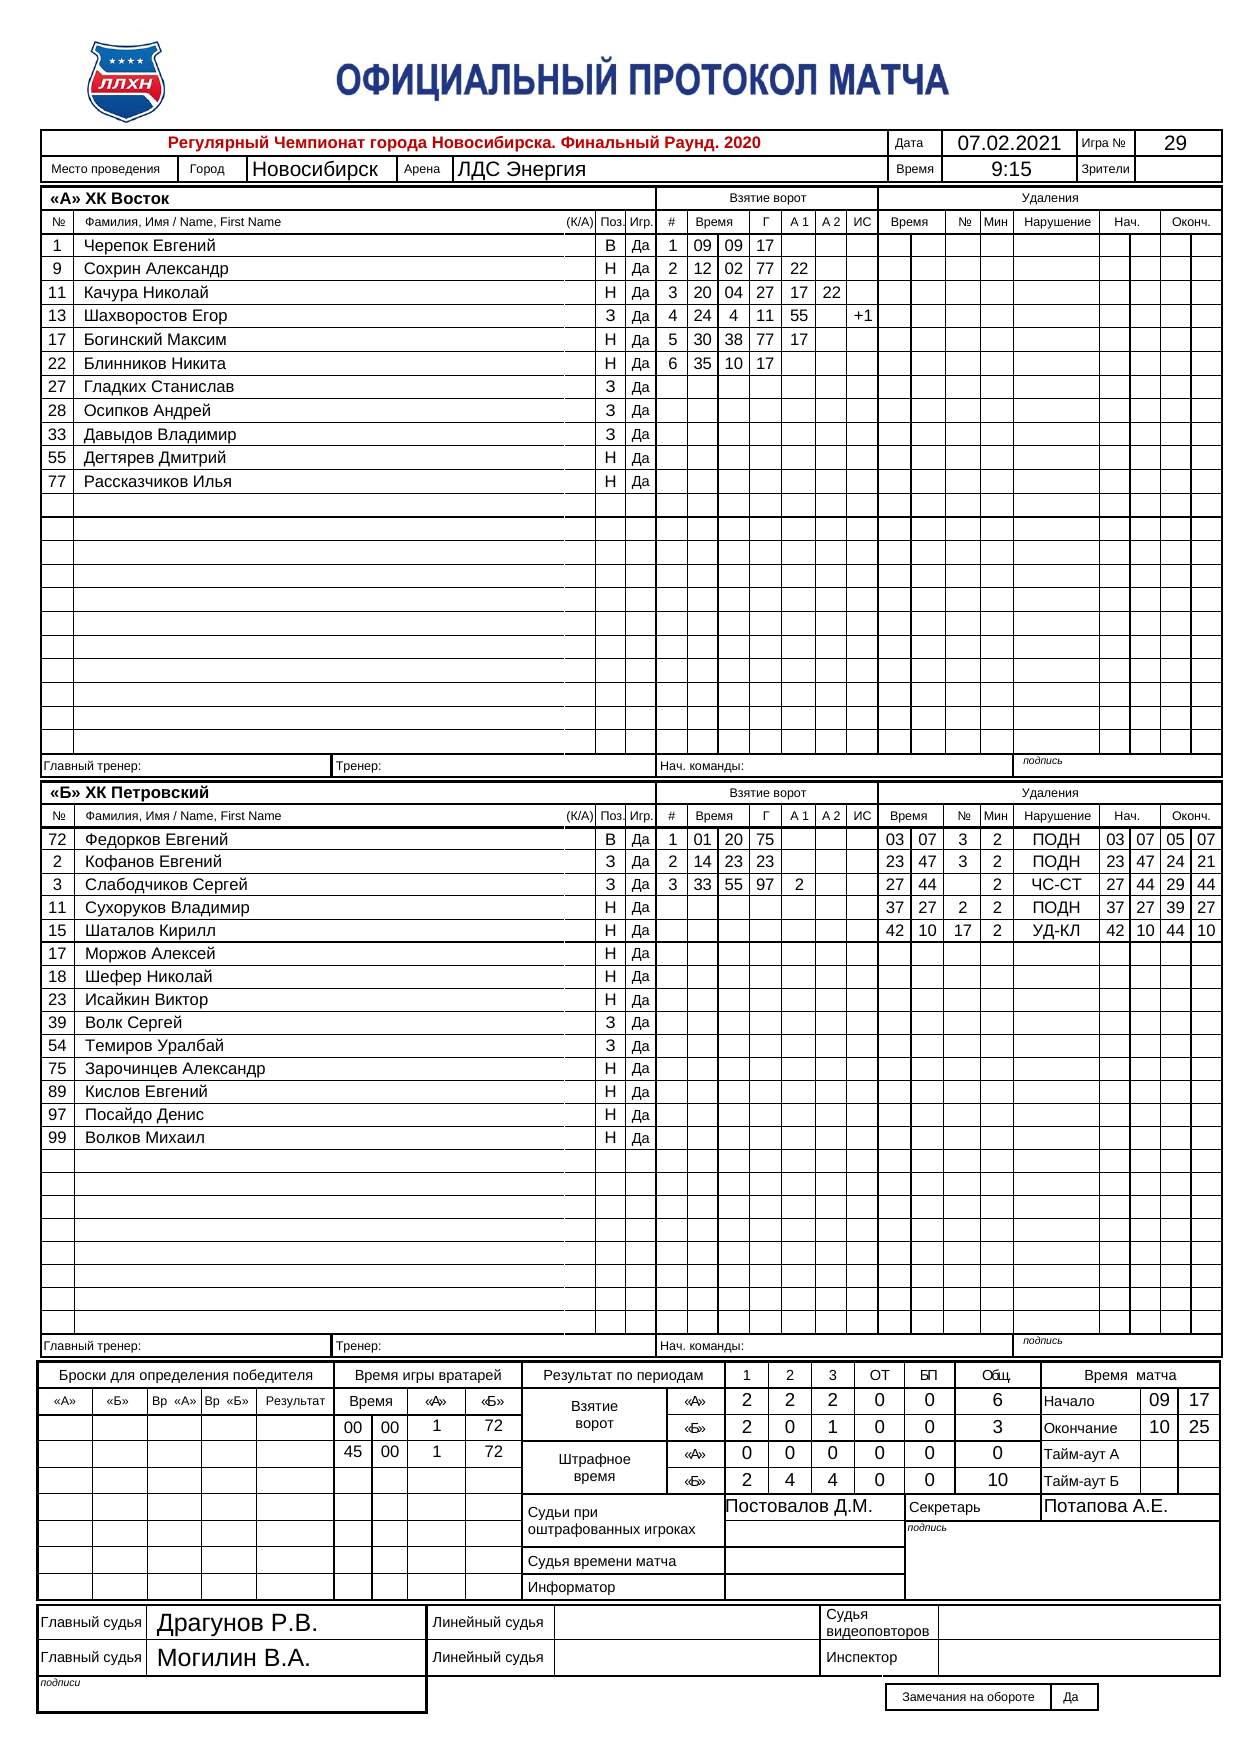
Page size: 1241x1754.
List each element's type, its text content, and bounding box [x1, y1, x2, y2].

table_cell [202, 1574, 256, 1599]
table_cell [1192, 989, 1221, 1011]
table_cell 9:15 [943, 157, 1076, 181]
table_cell [335, 1468, 371, 1493]
table_cell [688, 1150, 717, 1172]
table_cell [981, 1058, 1013, 1079]
table_cell [879, 730, 910, 753]
table_cell [912, 1150, 943, 1172]
table_cell [782, 1104, 815, 1126]
table_cell [1161, 257, 1190, 280]
table_cell [626, 541, 655, 564]
table_cell [1014, 1265, 1099, 1287]
table_cell [1192, 1196, 1221, 1218]
table_cell [1161, 588, 1190, 611]
table_cell [42, 1173, 74, 1195]
table_cell [879, 659, 910, 682]
table_cell [688, 707, 717, 729]
table_cell [1161, 1104, 1190, 1126]
table_cell «Б» [93, 1389, 147, 1413]
table_header Удаления [879, 783, 1221, 803]
table_cell Н [596, 989, 625, 1011]
table_cell [981, 1311, 1013, 1333]
table_cell [42, 541, 73, 564]
table_cell [1161, 281, 1190, 303]
table_cell [93, 1574, 147, 1599]
table_cell [565, 707, 595, 729]
table_cell [688, 1058, 717, 1079]
table_cell З [596, 850, 625, 872]
table_cell [1100, 707, 1129, 729]
table_cell [688, 446, 717, 469]
table_cell [42, 1288, 74, 1310]
table_cell [565, 989, 595, 1011]
table_cell 15 [42, 920, 74, 941]
table_cell [1161, 1058, 1190, 1079]
table_cell [719, 518, 749, 540]
table_cell [912, 1173, 943, 1195]
table_cell [1192, 1219, 1221, 1241]
table_cell 20 [719, 829, 749, 849]
table_cell [719, 943, 749, 964]
table_cell Время [688, 805, 749, 826]
table_cell 42 [1100, 920, 1129, 941]
table_cell [565, 850, 595, 872]
table_cell 30 [688, 328, 717, 351]
table_cell [847, 1311, 877, 1333]
table_cell [1014, 1219, 1099, 1241]
table_header «А» ХК Восток [42, 188, 655, 209]
table_header Результат по периодам [523, 1363, 724, 1387]
table_cell [847, 829, 877, 849]
table_cell 5 [657, 328, 687, 351]
table_cell 77 [750, 257, 781, 280]
table_cell [1100, 446, 1129, 469]
table_cell З [596, 1012, 625, 1033]
table_cell [944, 1265, 980, 1287]
table_cell [75, 1196, 564, 1218]
table_cell [912, 636, 945, 658]
table_cell [202, 1521, 256, 1546]
table_cell [847, 943, 877, 964]
table_cell [816, 257, 846, 280]
table_cell [657, 446, 687, 469]
table_cell Да [626, 446, 655, 469]
table_cell [657, 636, 687, 658]
table_cell [555, 1640, 819, 1675]
table_cell [847, 1242, 877, 1264]
table_cell [981, 1173, 1013, 1195]
table_cell [939, 1640, 1219, 1675]
table_cell [1192, 423, 1221, 445]
table_cell [42, 636, 73, 658]
table_cell [750, 1196, 781, 1218]
table_cell [565, 494, 595, 516]
table_cell [879, 1081, 910, 1103]
table_cell Арена [398, 157, 452, 181]
table_cell [912, 1311, 943, 1333]
table_cell 3 [657, 281, 687, 303]
table_cell [42, 612, 73, 634]
picture [5, 28, 1179, 129]
table_cell [750, 446, 781, 469]
table_cell [946, 518, 980, 540]
table_cell [1192, 565, 1221, 587]
table_cell [879, 328, 910, 351]
table_cell [657, 399, 687, 422]
table_cell [782, 1173, 815, 1195]
table_cell [879, 352, 910, 374]
table_cell [1161, 1311, 1190, 1333]
table_cell [981, 399, 1013, 422]
table_cell З [596, 305, 625, 327]
table_cell 2 [944, 896, 980, 918]
table_cell [912, 257, 945, 280]
table_cell [981, 588, 1013, 611]
table_cell 00 [335, 1416, 371, 1440]
table_cell [1192, 683, 1221, 706]
table_cell З [596, 399, 625, 422]
table_cell 55 [719, 874, 749, 895]
table_cell [912, 376, 945, 398]
table_cell [944, 1104, 980, 1126]
table_cell [816, 1058, 846, 1079]
table_cell 10 [719, 352, 749, 374]
table_cell 33 [688, 874, 717, 895]
table_header Время матча [1042, 1363, 1219, 1387]
table_cell [408, 1521, 465, 1546]
table_cell [657, 565, 687, 587]
table_cell 27 [912, 896, 943, 918]
table_cell [750, 1265, 781, 1287]
table_cell Время [889, 157, 941, 181]
table_cell Шефер Николай [75, 966, 564, 987]
table_cell Темиров Уралбай [75, 1035, 564, 1057]
table_cell [981, 1219, 1013, 1241]
table_cell [1100, 423, 1129, 445]
table_cell [879, 376, 910, 398]
table_cell [816, 850, 846, 872]
table_cell [946, 376, 980, 398]
table_cell [1141, 1441, 1177, 1467]
table_cell [1131, 257, 1160, 280]
table_cell [1192, 376, 1221, 398]
table_cell [879, 943, 910, 964]
table_cell [1131, 612, 1160, 634]
table_cell [75, 1173, 564, 1195]
table_cell [847, 1104, 877, 1126]
table_cell [847, 1150, 877, 1172]
table_cell ИС [847, 211, 877, 233]
table_cell [1014, 1173, 1099, 1195]
table_cell [1192, 446, 1221, 469]
table_cell [596, 1219, 625, 1241]
table_cell 03 [1100, 829, 1129, 849]
table_cell 2 [981, 829, 1013, 849]
table_cell [1192, 281, 1221, 303]
table_cell Судьи при оштрафованных игроках [523, 1495, 724, 1546]
table_cell [565, 541, 595, 564]
table_cell Черепок Евгений [74, 235, 564, 256]
table_cell [719, 896, 749, 918]
table_cell [1014, 352, 1099, 374]
table_cell [782, 1265, 815, 1287]
table_cell [981, 235, 1013, 256]
table_cell Сохрин Александр [74, 257, 564, 280]
table_cell [93, 1468, 147, 1493]
table_cell 45 [335, 1441, 371, 1467]
table_cell «А» [408, 1389, 465, 1413]
table_cell [565, 966, 595, 987]
table_cell [816, 588, 846, 611]
table_cell [1014, 707, 1099, 729]
table_cell «Б » [466, 1389, 521, 1413]
table_cell [1179, 1468, 1219, 1493]
table_cell [1100, 376, 1129, 398]
table_cell 2 [981, 920, 1013, 941]
table_cell [148, 1574, 201, 1599]
table_cell [1100, 1058, 1129, 1079]
table_cell [1014, 989, 1099, 1011]
table_cell [816, 920, 846, 941]
table_cell 12 [688, 257, 717, 280]
table_cell [408, 1468, 465, 1493]
table_cell З [596, 423, 625, 445]
table_cell Время [879, 211, 945, 233]
table_cell [1192, 636, 1221, 658]
table_cell [1161, 1173, 1190, 1195]
table_cell [1131, 1219, 1160, 1241]
table_cell [657, 1196, 687, 1218]
table_cell ПОДН [1014, 850, 1099, 872]
table_cell [1100, 989, 1129, 1011]
table_cell [626, 730, 655, 753]
table_cell [847, 257, 877, 280]
table_cell [688, 1311, 717, 1333]
table_cell 24 [1161, 850, 1190, 872]
table_cell З [596, 1035, 625, 1057]
table_cell ЧС-СТ [1014, 874, 1099, 895]
table_cell [688, 659, 717, 682]
table_cell 2 [657, 257, 687, 280]
table_cell [1131, 966, 1160, 987]
table_cell [1136, 157, 1221, 181]
table_cell [688, 541, 717, 564]
table_cell 2 [812, 1389, 854, 1413]
table_cell 4 [769, 1468, 811, 1493]
table_cell [42, 1265, 74, 1287]
table_cell [816, 1265, 846, 1287]
table_cell [879, 683, 910, 706]
table_cell [1192, 1012, 1221, 1033]
table_cell [1100, 1242, 1129, 1264]
table_cell [981, 636, 1013, 658]
table_cell 0 [905, 1389, 954, 1413]
table_cell 09 [688, 235, 717, 256]
table_cell Да [626, 470, 655, 493]
table_cell [847, 376, 877, 398]
table_cell [912, 1265, 943, 1287]
table_cell [688, 399, 717, 422]
table_cell [981, 423, 1013, 445]
table_cell [816, 707, 846, 729]
table_header Взятие ворот [657, 188, 877, 209]
table_cell [1014, 446, 1099, 469]
table_cell [565, 1196, 595, 1218]
table_cell [688, 588, 717, 611]
table_header Общ. [956, 1363, 1040, 1387]
table_cell Зарочинцев Александр [75, 1058, 564, 1079]
table_cell [782, 1058, 815, 1079]
table_cell [1100, 943, 1129, 964]
table_cell [750, 966, 781, 987]
table_cell [42, 588, 73, 611]
table_cell [750, 636, 781, 658]
table_cell [726, 1521, 904, 1546]
table_cell [626, 1265, 655, 1287]
table_cell Да [626, 1035, 655, 1057]
table_cell [148, 1416, 201, 1440]
table_cell [879, 470, 910, 493]
table_cell [657, 896, 687, 918]
table_header 2 [769, 1363, 811, 1387]
table_cell [1014, 281, 1099, 303]
table_cell [1192, 707, 1221, 729]
table_cell [816, 1104, 846, 1126]
table_cell Н [596, 352, 625, 374]
table_cell Шахворостов Егор [74, 305, 564, 327]
table_cell [596, 730, 625, 753]
table_cell [1014, 636, 1099, 658]
table_cell [879, 1035, 910, 1057]
table_cell [565, 896, 595, 918]
table_cell Оконч. [1161, 211, 1221, 233]
table_cell [93, 1521, 147, 1546]
table_cell Тренер: [333, 1335, 655, 1356]
table_cell [782, 352, 815, 374]
table_cell Н [596, 943, 625, 964]
table_cell 6 [657, 352, 687, 374]
table_cell 17 [944, 920, 980, 941]
table_cell [688, 896, 717, 918]
table_cell [1192, 470, 1221, 493]
table_cell Да [626, 281, 655, 303]
table_cell 2 [657, 850, 687, 872]
table_cell 0 [769, 1442, 811, 1467]
table_cell В [596, 829, 625, 849]
table_cell [408, 1547, 465, 1573]
table_cell [1192, 257, 1221, 280]
table_cell [688, 1196, 717, 1218]
table_cell [816, 1196, 846, 1218]
table_cell [1131, 446, 1160, 469]
table_cell Мин [981, 211, 1013, 233]
table_cell [1100, 1173, 1129, 1195]
table_cell [1161, 1288, 1190, 1310]
table_cell [596, 588, 625, 611]
table_cell [782, 1012, 815, 1033]
table_cell [782, 989, 815, 1011]
table_cell [1192, 1104, 1221, 1126]
table_cell 38 [719, 328, 749, 351]
table_cell Да [626, 235, 655, 256]
table_cell [408, 1494, 465, 1520]
table_cell [879, 1288, 910, 1310]
table_cell [1100, 541, 1129, 564]
table_cell [847, 1196, 877, 1218]
table_cell [1131, 423, 1160, 445]
table_cell [816, 683, 846, 706]
table_cell [1161, 305, 1190, 327]
table_cell [944, 1242, 980, 1264]
table_cell [946, 423, 980, 445]
table_cell [565, 470, 595, 493]
table_cell [1014, 683, 1099, 706]
table_cell [93, 1494, 147, 1520]
table_cell [1100, 1311, 1129, 1333]
table_cell [847, 494, 877, 516]
table_cell Поз. [596, 211, 625, 233]
table_cell [847, 1081, 877, 1103]
table_cell [1014, 494, 1099, 516]
table_cell [944, 1081, 980, 1103]
table_cell [944, 1127, 980, 1149]
table_cell [816, 1081, 846, 1103]
table_cell [816, 423, 846, 445]
table_cell 10 [1131, 920, 1160, 941]
table_cell 72 [42, 829, 74, 849]
table_cell Нач. команды: [657, 755, 1012, 776]
table_cell 44 [1131, 874, 1160, 895]
table_cell [257, 1416, 333, 1440]
table_cell [879, 1012, 910, 1033]
table_cell Главный тренер: [42, 755, 330, 776]
table_cell ЛДС Энергия [454, 157, 887, 181]
table_cell [782, 966, 815, 987]
table_cell [1192, 612, 1221, 634]
table_cell «Б» [668, 1468, 724, 1493]
table_cell [981, 470, 1013, 493]
table_cell [946, 399, 980, 422]
table_cell [596, 1173, 625, 1195]
table_cell [1161, 966, 1190, 987]
table_cell 0 [855, 1389, 904, 1413]
table_cell [688, 1219, 717, 1241]
table_cell [719, 1311, 749, 1333]
table_cell [750, 1242, 781, 1264]
table_cell [596, 683, 625, 706]
table_cell [626, 494, 655, 516]
table_cell [596, 518, 625, 540]
table_cell [816, 352, 846, 374]
table_cell 07 [912, 829, 943, 849]
table_cell [981, 1127, 1013, 1149]
table_cell [373, 1494, 407, 1520]
table_cell [257, 1574, 333, 1599]
table_cell [944, 989, 980, 1011]
table_cell [981, 328, 1013, 351]
table_cell [688, 423, 717, 445]
table_cell [981, 659, 1013, 682]
table_cell [981, 943, 1013, 964]
table_cell [719, 588, 749, 611]
table_cell [719, 730, 749, 753]
table_cell [93, 1416, 147, 1440]
table_cell [1161, 352, 1190, 374]
table_cell Да [626, 352, 655, 374]
table_cell 55 [42, 446, 73, 469]
table_cell [719, 1127, 749, 1149]
table_cell [944, 1058, 980, 1079]
table_cell Драгунов Р.В. [147, 1606, 425, 1639]
table_cell Да [626, 966, 655, 987]
table_cell Фамилия, Имя / Name, First Name [75, 805, 565, 826]
table_cell Нач. команды: [657, 1335, 1012, 1356]
table_cell [1100, 235, 1129, 256]
table_cell [555, 1606, 819, 1639]
table_cell [944, 1035, 980, 1057]
table_cell [879, 257, 910, 280]
table_cell [750, 1288, 781, 1310]
table_cell Шаталов Кирилл [75, 920, 564, 941]
table_cell [1100, 683, 1129, 706]
table_cell А 1 [782, 211, 815, 233]
table_cell Фамилия, Имя / Name, First Name [74, 211, 565, 233]
table_cell [1161, 1081, 1190, 1103]
table_cell 17 [782, 328, 815, 351]
table_cell [816, 541, 846, 564]
table_cell [816, 874, 846, 895]
table_cell Мин [981, 805, 1013, 826]
table_cell 77 [42, 470, 73, 493]
table_cell [912, 1012, 943, 1033]
table_cell [565, 1311, 595, 1333]
table_cell [782, 494, 815, 516]
table_cell [719, 1219, 749, 1241]
table_cell [946, 470, 980, 493]
table_cell [944, 1288, 980, 1310]
table_cell [1014, 1104, 1099, 1126]
table_cell [657, 730, 687, 753]
table_cell Посайдо Денис [75, 1104, 564, 1126]
table_cell 24 [688, 305, 717, 327]
table_cell [750, 494, 781, 516]
table_cell Да [626, 829, 655, 849]
table_cell [1014, 1127, 1099, 1149]
table_cell [1014, 1150, 1099, 1172]
table_cell [74, 683, 564, 706]
table_cell [750, 1219, 781, 1241]
table_cell [1014, 328, 1099, 351]
table_cell [657, 1265, 687, 1287]
table_cell [782, 829, 815, 849]
table_cell [782, 235, 815, 256]
table_cell 1 [42, 235, 73, 256]
table_cell [565, 1058, 595, 1079]
table_cell [428, 1677, 882, 1711]
table_cell [782, 1081, 815, 1103]
table_cell [565, 1081, 595, 1103]
table_cell Вр «А» [148, 1389, 201, 1413]
table_cell [847, 1173, 877, 1195]
table_cell [750, 565, 781, 587]
table_cell [847, 707, 877, 729]
table_cell 0 [956, 1442, 1040, 1467]
table_cell [981, 612, 1013, 634]
table_header Время игры вратарей [335, 1363, 521, 1387]
table_cell [1100, 1081, 1129, 1103]
table_cell [1014, 966, 1099, 987]
table_cell [1131, 1196, 1160, 1218]
table_header БП [905, 1363, 954, 1387]
table_cell [1192, 235, 1221, 256]
table_cell [657, 1311, 687, 1333]
table_cell [1014, 1242, 1099, 1264]
table_cell [879, 1058, 910, 1079]
table_cell [565, 874, 595, 895]
table_cell [847, 850, 877, 872]
table_header Удаления [879, 188, 1221, 209]
table_cell [202, 1468, 256, 1493]
table_cell 18 [42, 966, 74, 987]
table_cell ПОДН [1014, 896, 1099, 918]
table_cell [565, 730, 595, 753]
table_cell [1161, 1265, 1190, 1287]
table_cell [883, 1677, 1220, 1681]
table_cell 1 [657, 829, 687, 849]
table_cell 17 [1179, 1389, 1219, 1413]
table_cell [1014, 518, 1099, 540]
table_cell [750, 1012, 781, 1033]
table_cell [565, 1265, 595, 1287]
table_cell [335, 1574, 371, 1599]
table_cell [626, 659, 655, 682]
table_cell [688, 1035, 717, 1057]
table_cell [1014, 1058, 1099, 1079]
table_cell [1100, 470, 1129, 493]
table_cell [1131, 1058, 1160, 1079]
table_cell [944, 1173, 980, 1195]
table_cell Взятие ворот [523, 1389, 666, 1440]
table_cell [816, 376, 846, 398]
table_cell 0 [769, 1415, 811, 1440]
table_cell [847, 1035, 877, 1057]
table_cell [565, 588, 595, 611]
table_cell [847, 874, 877, 895]
table_cell [1161, 1219, 1190, 1241]
table_cell Качура Николай [74, 281, 564, 303]
table_cell [782, 541, 815, 564]
table_cell [39, 1494, 92, 1520]
table_cell [912, 707, 945, 729]
table_cell [981, 305, 1013, 327]
table_cell [879, 541, 910, 564]
table_cell [1100, 1265, 1129, 1287]
table_cell [75, 1288, 564, 1310]
table_cell 0 [905, 1415, 954, 1440]
table_cell 2 [981, 850, 1013, 872]
table_cell [847, 399, 877, 422]
table_cell [688, 612, 717, 634]
table_cell [816, 943, 846, 964]
table_cell 05 [1161, 829, 1190, 849]
table_cell [782, 470, 815, 493]
table_cell [719, 1081, 749, 1103]
table_cell [912, 683, 945, 706]
table_cell 75 [750, 829, 781, 849]
table_cell Новосибирск [248, 157, 396, 181]
table_cell [879, 281, 910, 303]
table_cell Игр. [626, 211, 655, 233]
table_cell [981, 1242, 1013, 1264]
table_cell [565, 376, 595, 398]
table_cell [373, 1574, 407, 1599]
table_cell [1014, 376, 1099, 398]
table_cell Н [596, 966, 625, 987]
table_cell [782, 1150, 815, 1172]
table_cell [847, 920, 877, 941]
table_cell [879, 1173, 910, 1195]
table_cell [657, 1242, 687, 1264]
table_cell 22 [816, 281, 846, 303]
table_cell Н [596, 920, 625, 941]
table_cell [816, 1173, 846, 1195]
table_cell [75, 1219, 564, 1241]
table_cell [565, 1012, 595, 1033]
table_cell Блинников Никита [74, 352, 564, 374]
table_cell [912, 446, 945, 469]
table_cell [657, 1173, 687, 1195]
table_cell [257, 1547, 333, 1573]
table_cell [1131, 707, 1160, 729]
table_cell [688, 565, 717, 587]
table_cell [202, 1494, 256, 1520]
table_cell 07 [1192, 829, 1221, 849]
table_cell [688, 376, 717, 398]
table_cell [879, 1196, 910, 1218]
table_cell 2 [42, 850, 74, 872]
table_cell [847, 612, 877, 634]
table_cell [688, 1265, 717, 1287]
table_cell [626, 1219, 655, 1241]
table_cell [981, 376, 1013, 398]
table_cell [75, 1150, 564, 1172]
table_cell [719, 636, 749, 658]
table_cell [565, 518, 595, 540]
table_cell Штрафное время [523, 1442, 666, 1493]
table_cell Н [596, 896, 625, 918]
table_cell Кофанов Евгений [75, 850, 564, 872]
table_cell [912, 1242, 943, 1264]
table_cell [847, 730, 877, 753]
table_cell 29 [1161, 874, 1190, 895]
table_cell [42, 730, 73, 753]
table_cell Да [626, 943, 655, 964]
table_cell [946, 494, 980, 516]
table_cell [1192, 494, 1221, 516]
table_cell 39 [1161, 896, 1190, 918]
table_cell [1161, 683, 1190, 706]
table_cell Да [626, 1127, 655, 1149]
table_cell [879, 966, 910, 987]
table_cell [688, 1242, 717, 1264]
table_cell [688, 1127, 717, 1149]
table_cell Время [688, 211, 749, 233]
table_cell [750, 1127, 781, 1149]
table_cell Информатор [523, 1575, 724, 1599]
table_cell 0 [855, 1442, 904, 1467]
table_cell [1192, 1242, 1221, 1264]
table_cell [657, 989, 687, 1011]
table_cell [565, 683, 595, 706]
table_cell № [944, 805, 980, 826]
table_cell [782, 423, 815, 445]
table_cell [750, 1104, 781, 1126]
table_cell [565, 636, 595, 658]
table_cell [981, 966, 1013, 987]
table_cell [847, 423, 877, 445]
table_cell [946, 730, 980, 753]
table_cell [565, 1288, 595, 1310]
table_cell [75, 1265, 564, 1287]
table_cell [565, 328, 595, 351]
table_cell [39, 1521, 92, 1546]
table_cell 27 [879, 874, 910, 895]
table_cell [847, 518, 877, 540]
table_cell [257, 1468, 333, 1493]
table_cell [782, 1219, 815, 1241]
table_cell 2 [981, 896, 1013, 918]
table_cell 97 [42, 1104, 74, 1126]
table_cell [657, 1081, 687, 1103]
table_cell [626, 1196, 655, 1218]
table_cell [565, 399, 595, 422]
table_cell [1100, 588, 1129, 611]
table_header 07.02.2021 [943, 131, 1076, 155]
table_cell [912, 989, 943, 1011]
table_cell [565, 1127, 595, 1149]
table_cell 11 [42, 281, 73, 303]
table_cell З [596, 874, 625, 895]
table_cell [1014, 612, 1099, 634]
table_cell [42, 1196, 74, 1218]
table_cell [816, 1288, 846, 1310]
table_cell [596, 659, 625, 682]
table_header 3 [812, 1363, 854, 1387]
table_cell [944, 1311, 980, 1333]
table_cell [816, 305, 846, 327]
table_cell [944, 1150, 980, 1172]
table_cell 3 [944, 829, 980, 849]
table_cell [1192, 1265, 1221, 1287]
table_cell [1161, 1012, 1190, 1033]
table_cell [981, 1150, 1013, 1172]
table_cell [847, 352, 877, 374]
table_cell [1192, 1173, 1221, 1195]
table_cell [816, 470, 846, 493]
table_cell 75 [42, 1058, 74, 1079]
table_cell [816, 494, 846, 516]
table_cell [1131, 328, 1160, 351]
table_cell Судья времени матча [523, 1548, 724, 1573]
table_cell [782, 707, 815, 729]
table_cell [466, 1521, 521, 1546]
table_cell Да [626, 399, 655, 422]
table_cell Поз. [596, 805, 625, 826]
table_cell [946, 446, 980, 469]
table_cell [847, 541, 877, 564]
table_cell [657, 494, 687, 516]
table_cell [39, 1468, 92, 1493]
table_cell [847, 1127, 877, 1149]
table_cell [1131, 683, 1160, 706]
table_cell [1131, 1104, 1160, 1126]
table_cell [719, 1196, 749, 1218]
table_cell [847, 1288, 877, 1310]
table_cell [750, 470, 781, 493]
table_cell [847, 1219, 877, 1241]
table_cell 17 [42, 328, 73, 351]
table_cell [42, 659, 73, 682]
table_cell [750, 376, 781, 398]
table_header 1 [726, 1363, 768, 1387]
table_cell [782, 376, 815, 398]
table_cell [1100, 636, 1129, 658]
table_cell [946, 659, 980, 682]
table_cell 37 [1100, 896, 1129, 918]
table_cell Н [596, 1127, 625, 1149]
table_cell [750, 730, 781, 753]
table_cell [657, 943, 687, 964]
table_cell [626, 1311, 655, 1333]
table_cell [688, 494, 717, 516]
table_cell [688, 1104, 717, 1126]
table_cell [1131, 518, 1160, 540]
table_cell [847, 565, 877, 587]
table_cell [466, 1574, 521, 1599]
table_cell [719, 612, 749, 634]
table_cell [750, 1035, 781, 1057]
table_cell [1014, 235, 1099, 256]
table_cell [1014, 423, 1099, 445]
table_cell Вр «Б» [202, 1389, 256, 1413]
table_cell [879, 446, 910, 469]
table_cell [847, 989, 877, 1011]
table_cell [626, 565, 655, 587]
table_cell [373, 1468, 407, 1493]
table_cell [1192, 966, 1221, 987]
table_cell 0 [905, 1442, 954, 1467]
table_cell [42, 1150, 74, 1172]
table_cell [782, 1311, 815, 1333]
table_cell [688, 470, 717, 493]
table_cell [719, 920, 749, 941]
table_header Игра № [1078, 131, 1134, 155]
table_header Броски для определения победителя [39, 1363, 333, 1387]
table_cell Инспектор [821, 1640, 938, 1675]
table_cell Г [750, 211, 781, 233]
table_cell Богинский Максим [74, 328, 564, 351]
table_cell [912, 235, 945, 256]
table_cell Город [179, 157, 246, 181]
table_cell [626, 1242, 655, 1264]
table_cell 0 [812, 1442, 854, 1467]
table_cell [981, 494, 1013, 516]
table_cell [879, 1127, 910, 1149]
table_cell [1161, 494, 1190, 516]
table_cell [719, 1035, 749, 1057]
table_header Регулярный Чемпионат города Новосибирска. Финальный Раунд. 2020 [42, 131, 887, 155]
table_cell [74, 659, 564, 682]
table_cell [750, 1150, 781, 1172]
table_cell Потапова А.Е. [1042, 1495, 1219, 1520]
table_cell 09 [719, 235, 749, 256]
table_cell [202, 1441, 256, 1467]
table_cell Волков Михаил [75, 1127, 564, 1149]
table_cell [1192, 659, 1221, 682]
table_cell [1161, 1150, 1190, 1172]
table_cell [816, 989, 846, 1011]
table_cell [1179, 1441, 1219, 1467]
table_cell 22 [782, 257, 815, 280]
table_cell [1192, 399, 1221, 422]
table_cell [981, 281, 1013, 303]
table_cell [1161, 328, 1190, 351]
table_cell [782, 920, 815, 941]
table_cell [335, 1494, 371, 1520]
table_cell [657, 1012, 687, 1033]
table_cell [719, 446, 749, 469]
table_cell [912, 281, 945, 303]
table_cell 02 [719, 257, 749, 280]
table_cell [1192, 1127, 1221, 1149]
table_cell Дегтярев Дмитрий [74, 446, 564, 469]
table_cell [750, 612, 781, 634]
table_cell [1161, 612, 1190, 634]
table_cell 72 [466, 1416, 521, 1440]
table_header Да [1052, 1685, 1097, 1709]
table_cell [879, 423, 910, 445]
table_cell Оконч. [1161, 805, 1221, 826]
table_cell [688, 683, 717, 706]
table_cell [912, 612, 945, 634]
table_cell [750, 1081, 781, 1103]
table_cell [719, 423, 749, 445]
table_cell [750, 943, 781, 964]
table_cell [626, 1288, 655, 1310]
table_cell [1192, 1150, 1221, 1172]
table_cell [626, 683, 655, 706]
table_cell [946, 235, 980, 256]
table_cell [912, 1081, 943, 1103]
table_cell 23 [750, 850, 781, 872]
table_cell 72 [466, 1441, 521, 1467]
table_cell [42, 1242, 74, 1264]
table_cell [335, 1547, 371, 1573]
table_cell [74, 541, 564, 564]
table_cell [1131, 281, 1160, 303]
table_cell [750, 541, 781, 564]
table_cell [719, 1104, 749, 1126]
table_cell [944, 1012, 980, 1033]
table_cell 27 [1192, 896, 1221, 918]
table_cell [750, 989, 781, 1011]
table_cell [1100, 659, 1129, 682]
table_cell (К/А) [565, 211, 595, 233]
table_cell [1131, 1173, 1160, 1195]
table_cell [596, 1150, 625, 1172]
table_cell 22 [42, 352, 73, 374]
table_cell [719, 989, 749, 1011]
table_cell [1100, 1104, 1129, 1126]
table_cell [657, 518, 687, 540]
table_cell Тренер: [333, 755, 655, 776]
table_cell [1100, 328, 1129, 351]
table_cell [946, 328, 980, 351]
table_cell [657, 541, 687, 564]
table_cell [42, 518, 73, 540]
table_cell [946, 281, 980, 303]
table_cell 44 [1192, 874, 1221, 895]
table_cell 55 [782, 305, 815, 327]
table_cell Окончание [1042, 1415, 1140, 1440]
table_cell [42, 494, 73, 516]
table_cell 3 [956, 1415, 1040, 1440]
table_cell [565, 235, 595, 256]
table_cell Да [626, 1058, 655, 1079]
table_cell [782, 1196, 815, 1218]
table_cell [981, 1081, 1013, 1103]
table_cell [1192, 1035, 1221, 1057]
table_cell [1014, 1012, 1099, 1033]
table_cell [719, 565, 749, 587]
table_cell [1161, 470, 1190, 493]
table_cell [816, 328, 846, 351]
table_cell [726, 1575, 904, 1599]
table_cell [981, 446, 1013, 469]
table_cell «Б» [668, 1415, 724, 1440]
table_cell [719, 966, 749, 987]
table_cell [912, 588, 945, 611]
table_cell [565, 612, 595, 634]
table_cell [1100, 612, 1129, 634]
table_cell [946, 707, 980, 729]
table_cell [782, 1127, 815, 1149]
table_cell [688, 636, 717, 658]
table_cell [596, 1311, 625, 1333]
table_cell [879, 989, 910, 1011]
table_cell 2 [981, 874, 1013, 895]
table_cell [1161, 541, 1190, 564]
table_cell [912, 494, 945, 516]
table_cell [1100, 565, 1129, 587]
table_cell [1192, 518, 1221, 540]
table_cell [1131, 588, 1160, 611]
table_cell [816, 1035, 846, 1057]
table_cell 25 [1179, 1415, 1219, 1440]
table_cell [1161, 565, 1190, 587]
table_cell [42, 1219, 74, 1241]
table_cell [816, 1242, 846, 1264]
table_cell 3 [42, 874, 74, 895]
table_cell [1014, 541, 1099, 564]
table_cell Линейный судья [428, 1606, 554, 1639]
table_cell 11 [750, 305, 781, 327]
table_cell [1131, 1288, 1160, 1310]
table_cell [596, 707, 625, 729]
table_cell [596, 1196, 625, 1218]
table_cell [1161, 989, 1190, 1011]
table_cell Кислов Евгений [75, 1081, 564, 1103]
table_cell 39 [42, 1012, 74, 1033]
table_cell [1131, 235, 1160, 256]
table_cell [257, 1521, 333, 1546]
table_cell [912, 399, 945, 422]
table_header Дата [889, 131, 941, 155]
table_cell Исайкин Виктор [75, 989, 564, 1011]
table_cell Главный судья [39, 1606, 146, 1639]
table_cell 17 [750, 235, 781, 256]
table_cell [1100, 730, 1129, 753]
table_cell 9 [42, 257, 73, 280]
table_cell [657, 707, 687, 729]
table_cell [657, 1035, 687, 1057]
table_cell [657, 1058, 687, 1079]
table_cell [39, 1416, 92, 1440]
table_cell [1014, 1288, 1099, 1310]
table_cell [596, 1242, 625, 1264]
table_cell [39, 1547, 92, 1573]
table_cell [1100, 1196, 1129, 1218]
table_cell [981, 541, 1013, 564]
table_cell [719, 399, 749, 422]
table_cell Зрители [1078, 157, 1134, 181]
table_cell [816, 1150, 846, 1172]
table_cell [1131, 1150, 1160, 1172]
table_cell Да [626, 896, 655, 918]
table_cell [782, 943, 815, 964]
table_cell [1161, 423, 1190, 445]
table_cell [657, 920, 687, 941]
table_cell [657, 1219, 687, 1241]
table_cell [565, 257, 595, 280]
table_cell # [657, 211, 687, 233]
table_cell [719, 1265, 749, 1287]
table_cell [565, 1242, 595, 1264]
table_cell 17 [42, 943, 74, 964]
table_cell 10 [956, 1468, 1040, 1493]
table_cell [912, 659, 945, 682]
table_cell [1192, 588, 1221, 611]
table_cell [981, 1035, 1013, 1057]
table_cell [565, 305, 595, 327]
table_cell подпись [1014, 755, 1221, 776]
table_cell [879, 636, 910, 658]
table_cell 23 [1100, 850, 1129, 872]
table_cell 27 [750, 281, 781, 303]
table_cell [688, 1288, 717, 1310]
table_cell [847, 636, 877, 658]
table_cell [1161, 943, 1190, 964]
table_cell [782, 612, 815, 634]
table_cell [688, 518, 717, 540]
table_cell [1161, 518, 1190, 540]
table_cell [657, 612, 687, 634]
table_cell [1192, 1081, 1221, 1103]
table_cell [879, 1104, 910, 1126]
table_cell [148, 1468, 201, 1493]
table_cell [912, 518, 945, 540]
table_cell 54 [42, 1035, 74, 1057]
table_cell [1014, 305, 1099, 327]
table_cell [847, 966, 877, 987]
table_cell 27 [42, 376, 73, 398]
table_cell [816, 1311, 846, 1333]
table_cell Да [626, 376, 655, 398]
table_cell 0 [905, 1468, 954, 1493]
table_cell [565, 565, 595, 587]
table_cell 3 [944, 850, 980, 872]
table_cell Секретарь [906, 1495, 1040, 1520]
table_cell А 1 [782, 805, 815, 826]
table_cell [1192, 541, 1221, 564]
table_cell [1131, 943, 1160, 964]
table_cell [1161, 636, 1190, 658]
table_cell [719, 541, 749, 564]
table_cell [912, 1288, 943, 1310]
table_cell [1014, 257, 1099, 280]
table_cell [1161, 1196, 1190, 1218]
table_cell [912, 1104, 943, 1126]
table_cell [565, 1035, 595, 1057]
table_cell [74, 565, 564, 587]
table_cell [657, 588, 687, 611]
table_cell [1100, 494, 1129, 516]
table_cell [981, 257, 1013, 280]
table_cell [42, 683, 73, 706]
table_cell [1192, 1311, 1221, 1333]
table_cell Моржов Алексей [75, 943, 564, 964]
table_cell [657, 376, 687, 398]
table_cell [626, 707, 655, 729]
table_cell [1100, 399, 1129, 422]
table_cell [879, 235, 910, 256]
table_cell Начало [1042, 1389, 1140, 1413]
table_cell 1 [812, 1415, 854, 1440]
table_cell [1131, 989, 1160, 1011]
table_cell Постовалов Д.М. [726, 1495, 904, 1520]
table_cell 23 [879, 850, 910, 872]
table_cell [750, 423, 781, 445]
table_cell Н [596, 328, 625, 351]
table_cell 01 [688, 829, 717, 849]
table_cell [257, 1441, 333, 1467]
table_cell [879, 399, 910, 422]
table_cell [816, 636, 846, 658]
table_cell Могилин В.А. [147, 1640, 425, 1675]
table_cell [688, 966, 717, 987]
table_cell Линейный судья [428, 1640, 554, 1675]
table_cell [912, 1058, 943, 1079]
table_cell [719, 376, 749, 398]
table_cell [596, 1265, 625, 1287]
table_cell [1131, 1127, 1160, 1149]
table_cell [816, 565, 846, 587]
table_cell [946, 565, 980, 587]
table_cell [847, 235, 877, 256]
table_cell Нач. [1100, 211, 1160, 233]
table_cell А 2 [816, 211, 846, 233]
table_cell № [42, 211, 73, 233]
table_cell 09 [1141, 1389, 1177, 1413]
table_cell ПОДН [1014, 829, 1099, 849]
table_cell [912, 470, 945, 493]
table_cell [816, 1219, 846, 1241]
table_cell [565, 659, 595, 682]
table_cell 3 [657, 874, 687, 895]
table_cell [944, 1219, 980, 1241]
table_cell [750, 683, 781, 706]
table_cell [782, 1035, 815, 1057]
table_cell [981, 1104, 1013, 1126]
table_cell [981, 352, 1013, 374]
table_cell [1131, 494, 1160, 516]
table_cell [626, 636, 655, 658]
table_cell [1014, 1081, 1099, 1103]
table_cell 17 [750, 352, 781, 374]
table_cell [1192, 352, 1221, 374]
table_cell Да [626, 423, 655, 445]
table_cell [782, 896, 815, 918]
table_cell [816, 518, 846, 540]
table_cell [816, 612, 846, 634]
table_cell Да [626, 1081, 655, 1103]
table_cell [816, 1127, 846, 1149]
table_cell [719, 683, 749, 706]
table_cell 2 [782, 874, 815, 895]
table_cell [944, 943, 980, 964]
table_cell [202, 1547, 256, 1573]
table_cell [847, 1058, 877, 1079]
table_cell [74, 707, 564, 729]
table_cell [1100, 281, 1129, 303]
table_cell Да [626, 874, 655, 895]
table_cell [688, 1012, 717, 1033]
table_cell 97 [750, 874, 781, 895]
table_cell [75, 1242, 564, 1264]
table_cell [912, 730, 945, 753]
table_cell [1131, 730, 1160, 753]
table_cell [1131, 1012, 1160, 1033]
table_cell 11 [42, 896, 74, 918]
table_cell [816, 1012, 846, 1033]
table_cell 21 [1192, 850, 1221, 872]
table_cell [879, 518, 910, 540]
table_cell [912, 1196, 943, 1218]
table_cell [912, 541, 945, 564]
table_cell [719, 1288, 749, 1310]
table_cell Волк Сергей [75, 1012, 564, 1033]
table_cell [1131, 1035, 1160, 1057]
table_cell [981, 1012, 1013, 1033]
table_cell [688, 989, 717, 1011]
table_cell [565, 1219, 595, 1241]
table_cell [1161, 659, 1190, 682]
table_cell 10 [912, 920, 943, 941]
table_cell [688, 1173, 717, 1195]
table_cell [782, 565, 815, 587]
table_cell [626, 1150, 655, 1172]
table_cell [1131, 1265, 1160, 1287]
table_cell [719, 707, 749, 729]
table_cell 33 [42, 423, 73, 445]
table_cell [1131, 399, 1160, 422]
table_cell 47 [912, 850, 943, 872]
table_cell В [596, 235, 625, 256]
table_cell [657, 1104, 687, 1126]
table_cell № [42, 805, 74, 826]
table_cell [782, 446, 815, 469]
table_cell [981, 730, 1013, 753]
table_cell [688, 1081, 717, 1103]
table_cell [879, 494, 910, 516]
table_cell [1014, 1311, 1099, 1333]
table_cell [750, 707, 781, 729]
table_cell [74, 730, 564, 753]
table_cell [1161, 446, 1190, 469]
table_cell [1192, 305, 1221, 327]
table_cell Гладких Станислав [74, 376, 564, 398]
table_cell [816, 235, 846, 256]
table_cell 1 [408, 1441, 465, 1467]
table_cell (К/А) [565, 805, 595, 826]
table_cell [1131, 659, 1160, 682]
table_cell «А» [668, 1442, 724, 1467]
table_cell [596, 636, 625, 658]
table_cell 77 [750, 328, 781, 351]
table_cell [1014, 943, 1099, 964]
table_cell [981, 1196, 1013, 1218]
table_cell [626, 1173, 655, 1195]
table_cell 99 [42, 1127, 74, 1149]
table_cell [688, 943, 717, 964]
table_cell [719, 1173, 749, 1195]
table_cell [912, 352, 945, 374]
table_cell [944, 1196, 980, 1218]
table_cell [1100, 305, 1129, 327]
table_cell [912, 1219, 943, 1241]
table_cell [74, 518, 564, 540]
table_cell [847, 470, 877, 493]
table_cell [944, 874, 980, 895]
table_cell [750, 1058, 781, 1079]
table_cell [750, 399, 781, 422]
table_cell подпись [906, 1522, 1219, 1599]
table_cell [148, 1521, 201, 1546]
table_cell [879, 1311, 910, 1333]
table_cell [946, 541, 980, 564]
table_cell [1161, 235, 1190, 256]
table_cell [750, 518, 781, 540]
table_cell [946, 257, 980, 280]
table_cell [1131, 636, 1160, 658]
table_cell [1131, 1311, 1160, 1333]
table_header Взятие ворот [657, 783, 877, 803]
table_cell Главный судья [39, 1640, 146, 1675]
table_cell [782, 659, 815, 682]
table_cell # [657, 805, 687, 826]
table_cell [879, 1242, 910, 1264]
table_cell +1 [847, 305, 877, 327]
table_cell УД-КЛ [1014, 920, 1099, 941]
table_cell [257, 1494, 333, 1520]
table_header Замечания на обороте [887, 1685, 1050, 1709]
table_cell [626, 518, 655, 540]
table_cell [946, 636, 980, 658]
table_cell [1100, 352, 1129, 374]
table_cell 27 [1131, 896, 1160, 918]
table_cell 2 [726, 1415, 768, 1440]
table_cell [596, 1288, 625, 1310]
table_cell [912, 328, 945, 351]
table_cell [847, 683, 877, 706]
table_cell 00 [373, 1416, 407, 1440]
table_header 29 [1136, 131, 1221, 155]
table_cell [879, 707, 910, 729]
table_cell [565, 423, 595, 445]
table_cell 4 [812, 1468, 854, 1493]
table_cell [93, 1547, 147, 1573]
table_cell Рассказчиков Илья [74, 470, 564, 493]
table_cell [93, 1441, 147, 1467]
table_cell 1 [657, 235, 687, 256]
table_cell [1161, 707, 1190, 729]
table_cell [847, 588, 877, 611]
table_cell [1100, 1219, 1129, 1241]
table_cell [847, 896, 877, 918]
table_cell [782, 850, 815, 872]
table_cell Сухоруков Владимир [75, 896, 564, 918]
table_cell [981, 518, 1013, 540]
table_cell [946, 352, 980, 374]
table_cell 4 [657, 305, 687, 327]
table_cell [1100, 966, 1129, 987]
table_cell [1161, 1035, 1190, 1057]
table_cell [1014, 659, 1099, 682]
table_cell [912, 305, 945, 327]
table_cell [1100, 1288, 1129, 1310]
table_cell [719, 470, 749, 493]
table_cell [981, 707, 1013, 729]
table_cell 13 [42, 305, 73, 327]
table_cell [1192, 1058, 1221, 1079]
table_cell Судья видеоповторов [821, 1606, 938, 1639]
table_cell [1192, 730, 1221, 753]
table_cell [596, 565, 625, 587]
table_cell [148, 1494, 201, 1520]
table_cell Да [626, 305, 655, 327]
table_cell 14 [688, 850, 717, 872]
table_cell [750, 588, 781, 611]
table_cell 27 [1100, 874, 1129, 895]
table_cell [1131, 470, 1160, 493]
table_cell 28 [42, 399, 73, 422]
table_cell [1192, 1288, 1221, 1310]
table_cell Да [626, 328, 655, 351]
table_cell подпись [1014, 1335, 1221, 1356]
table_cell [912, 423, 945, 445]
table_cell [879, 612, 910, 634]
table_cell 10 [1192, 920, 1221, 941]
table_cell [596, 494, 625, 516]
table_cell [408, 1574, 465, 1599]
table_cell [816, 829, 846, 849]
table_cell 89 [42, 1081, 74, 1103]
table_cell Н [596, 257, 625, 280]
table_cell [1131, 352, 1160, 374]
table_cell [148, 1547, 201, 1573]
table_cell [719, 1012, 749, 1033]
table_cell [981, 1265, 1013, 1287]
table_cell [782, 518, 815, 540]
table_cell Н [596, 1104, 625, 1126]
table_cell [912, 943, 943, 964]
table_cell [944, 966, 980, 987]
table_cell [981, 989, 1013, 1011]
table_cell [816, 730, 846, 753]
table_cell [816, 659, 846, 682]
table_cell З [596, 376, 625, 398]
table_cell 2 [769, 1389, 811, 1413]
table_cell Н [596, 1058, 625, 1079]
table_cell [466, 1468, 521, 1493]
table_cell Г [750, 805, 781, 826]
table_cell [657, 470, 687, 493]
table_cell [1100, 1150, 1129, 1172]
table_cell Результат [257, 1389, 333, 1413]
table_cell Да [626, 920, 655, 941]
table_cell 0 [726, 1442, 768, 1467]
table_cell [879, 305, 910, 327]
table_cell Федорков Евгений [75, 829, 564, 849]
table_cell [1131, 305, 1160, 327]
table_cell 2 [726, 1468, 768, 1493]
table_cell 20 [688, 281, 717, 303]
table_cell [946, 305, 980, 327]
table_cell Да [626, 1012, 655, 1033]
table_cell [1099, 1682, 1220, 1711]
table_cell [1100, 1012, 1129, 1033]
table_cell [565, 1104, 595, 1126]
table_cell подписи [39, 1677, 425, 1711]
table_cell [1161, 399, 1190, 422]
table_cell [657, 659, 687, 682]
table_cell Давыдов Владимир [74, 423, 564, 445]
table_cell [1014, 565, 1099, 587]
table_cell [657, 683, 687, 706]
table_cell [879, 1150, 910, 1172]
table_cell [466, 1547, 521, 1573]
table_cell [719, 494, 749, 516]
table_cell № [946, 211, 980, 233]
table_cell [782, 588, 815, 611]
table_cell [148, 1441, 201, 1467]
table_cell [1014, 1035, 1099, 1057]
table_cell [816, 966, 846, 987]
table_cell [565, 943, 595, 964]
table_cell [782, 730, 815, 753]
table_cell [1192, 328, 1221, 351]
table_cell 4 [719, 305, 749, 327]
table_cell [981, 565, 1013, 587]
table_cell Да [626, 850, 655, 872]
table_cell «А» [39, 1389, 92, 1413]
table_cell [1131, 376, 1160, 398]
table_cell [74, 636, 564, 658]
table_cell [39, 1441, 92, 1467]
table_cell [847, 281, 877, 303]
table_cell [750, 896, 781, 918]
table_cell 03 [879, 829, 910, 849]
table_cell [565, 1150, 595, 1172]
table_cell [565, 1173, 595, 1195]
table_cell [912, 1127, 943, 1149]
table_cell [719, 1242, 749, 1264]
table_cell [750, 1311, 781, 1333]
table_cell [42, 565, 73, 587]
table_cell Осипков Андрей [74, 399, 564, 422]
table_cell [750, 920, 781, 941]
table_cell [1014, 470, 1099, 493]
table_cell [782, 1242, 815, 1264]
table_cell [657, 1150, 687, 1172]
table_cell [565, 446, 595, 469]
table_cell Нарушение [1014, 211, 1099, 233]
table_cell [726, 1548, 904, 1573]
table_cell «А» [668, 1389, 724, 1413]
table_cell 47 [1131, 850, 1160, 872]
table_cell Да [626, 257, 655, 280]
table_cell 44 [912, 874, 943, 895]
table_cell 42 [879, 920, 910, 941]
table_cell [1131, 1242, 1160, 1264]
table_cell [335, 1521, 371, 1546]
table_cell [1131, 541, 1160, 564]
table_cell [565, 829, 595, 849]
table_cell [42, 1311, 74, 1333]
table_cell [912, 966, 943, 987]
table_cell [1014, 399, 1099, 422]
table_cell [912, 1035, 943, 1057]
table_cell [1100, 257, 1129, 280]
table_cell Н [596, 281, 625, 303]
table_cell [75, 1311, 564, 1333]
table_cell А 2 [816, 805, 846, 826]
table_cell [565, 352, 595, 374]
table_cell [847, 328, 877, 351]
table_cell Главный тренер: [42, 1335, 330, 1356]
table_cell Тайм-аут Б [1042, 1468, 1140, 1493]
table_cell Н [596, 1081, 625, 1103]
table_cell 17 [782, 281, 815, 303]
table_cell ИС [847, 805, 877, 826]
table_cell [657, 966, 687, 987]
table_cell [42, 707, 73, 729]
table_cell [74, 494, 564, 516]
table_cell [565, 920, 595, 941]
table_cell [565, 281, 595, 303]
table_cell [688, 730, 717, 753]
table_cell [1161, 1127, 1190, 1149]
table_cell [879, 565, 910, 587]
table_cell [373, 1521, 407, 1546]
table_cell [1100, 1035, 1129, 1057]
table_cell Нач. [1100, 805, 1160, 826]
table_cell [39, 1574, 92, 1599]
table_cell Игр. [626, 805, 655, 826]
table_cell [946, 683, 980, 706]
table_cell [657, 1288, 687, 1310]
table_cell [782, 683, 815, 706]
table_cell [657, 1127, 687, 1149]
table_cell [1100, 518, 1129, 540]
table_cell Нарушение [1014, 805, 1099, 826]
table_cell [879, 1219, 910, 1241]
table_cell [879, 1265, 910, 1287]
table_cell [1161, 730, 1190, 753]
table_cell [847, 1265, 877, 1287]
table_cell [596, 541, 625, 564]
table_cell Место проведения [42, 157, 177, 181]
table_cell [816, 896, 846, 918]
table_cell 35 [688, 352, 717, 374]
table_cell [847, 446, 877, 469]
table_cell [782, 1288, 815, 1310]
table_cell 04 [719, 281, 749, 303]
table_cell [750, 659, 781, 682]
table_cell [782, 636, 815, 658]
table_cell [750, 1173, 781, 1195]
table_cell 44 [1161, 920, 1190, 941]
table_cell 37 [879, 896, 910, 918]
table_cell [879, 588, 910, 611]
table_cell [1131, 565, 1160, 587]
table_cell [466, 1494, 521, 1520]
table_cell Н [596, 470, 625, 493]
table_cell 00 [373, 1441, 407, 1467]
table_cell [912, 565, 945, 587]
table_cell [373, 1547, 407, 1573]
table_cell 10 [1141, 1415, 1177, 1440]
table_cell Н [596, 446, 625, 469]
table_cell Да [626, 989, 655, 1011]
table_cell [981, 1288, 1013, 1310]
table_cell [202, 1416, 256, 1440]
table_cell 2 [726, 1389, 768, 1413]
table_cell [626, 588, 655, 611]
table_cell [74, 588, 564, 611]
table_cell 23 [719, 850, 749, 872]
table_cell [782, 399, 815, 422]
table_cell Время [879, 805, 943, 826]
table_cell [1100, 1127, 1129, 1149]
table_cell [847, 1012, 877, 1033]
table_cell Да [626, 1104, 655, 1126]
table_cell 1 [408, 1416, 465, 1440]
table_cell [946, 588, 980, 611]
table_cell [939, 1606, 1219, 1639]
table_cell [1014, 588, 1099, 611]
table_cell [1131, 1081, 1160, 1103]
table_cell [1014, 1196, 1099, 1218]
table_cell [946, 612, 980, 634]
table_cell [719, 1150, 749, 1172]
table_cell [981, 683, 1013, 706]
table_cell Слабодчиков Сергей [75, 874, 564, 895]
table_cell 0 [855, 1415, 904, 1440]
table_cell [74, 612, 564, 634]
table_cell 6 [956, 1389, 1040, 1413]
table_cell [626, 612, 655, 634]
table_cell Время [335, 1389, 407, 1413]
table_cell 0 [855, 1468, 904, 1493]
table_cell [816, 446, 846, 469]
table_header «Б» ХК Петровский [42, 783, 655, 803]
table_cell [657, 423, 687, 445]
table_cell [1014, 730, 1099, 753]
table_cell 07 [1131, 829, 1160, 849]
table_cell [688, 920, 717, 941]
table_cell [816, 399, 846, 422]
table_cell 23 [42, 989, 74, 1011]
table_cell [1161, 376, 1190, 398]
table_cell [1161, 1242, 1190, 1264]
table_cell [719, 1058, 749, 1079]
table_header ОТ [855, 1363, 904, 1387]
table_cell [719, 659, 749, 682]
table_cell Тайм-аут А [1042, 1441, 1140, 1467]
table_cell [1141, 1468, 1177, 1493]
table_cell [847, 659, 877, 682]
table_cell [596, 612, 625, 634]
table_cell [1192, 943, 1221, 964]
